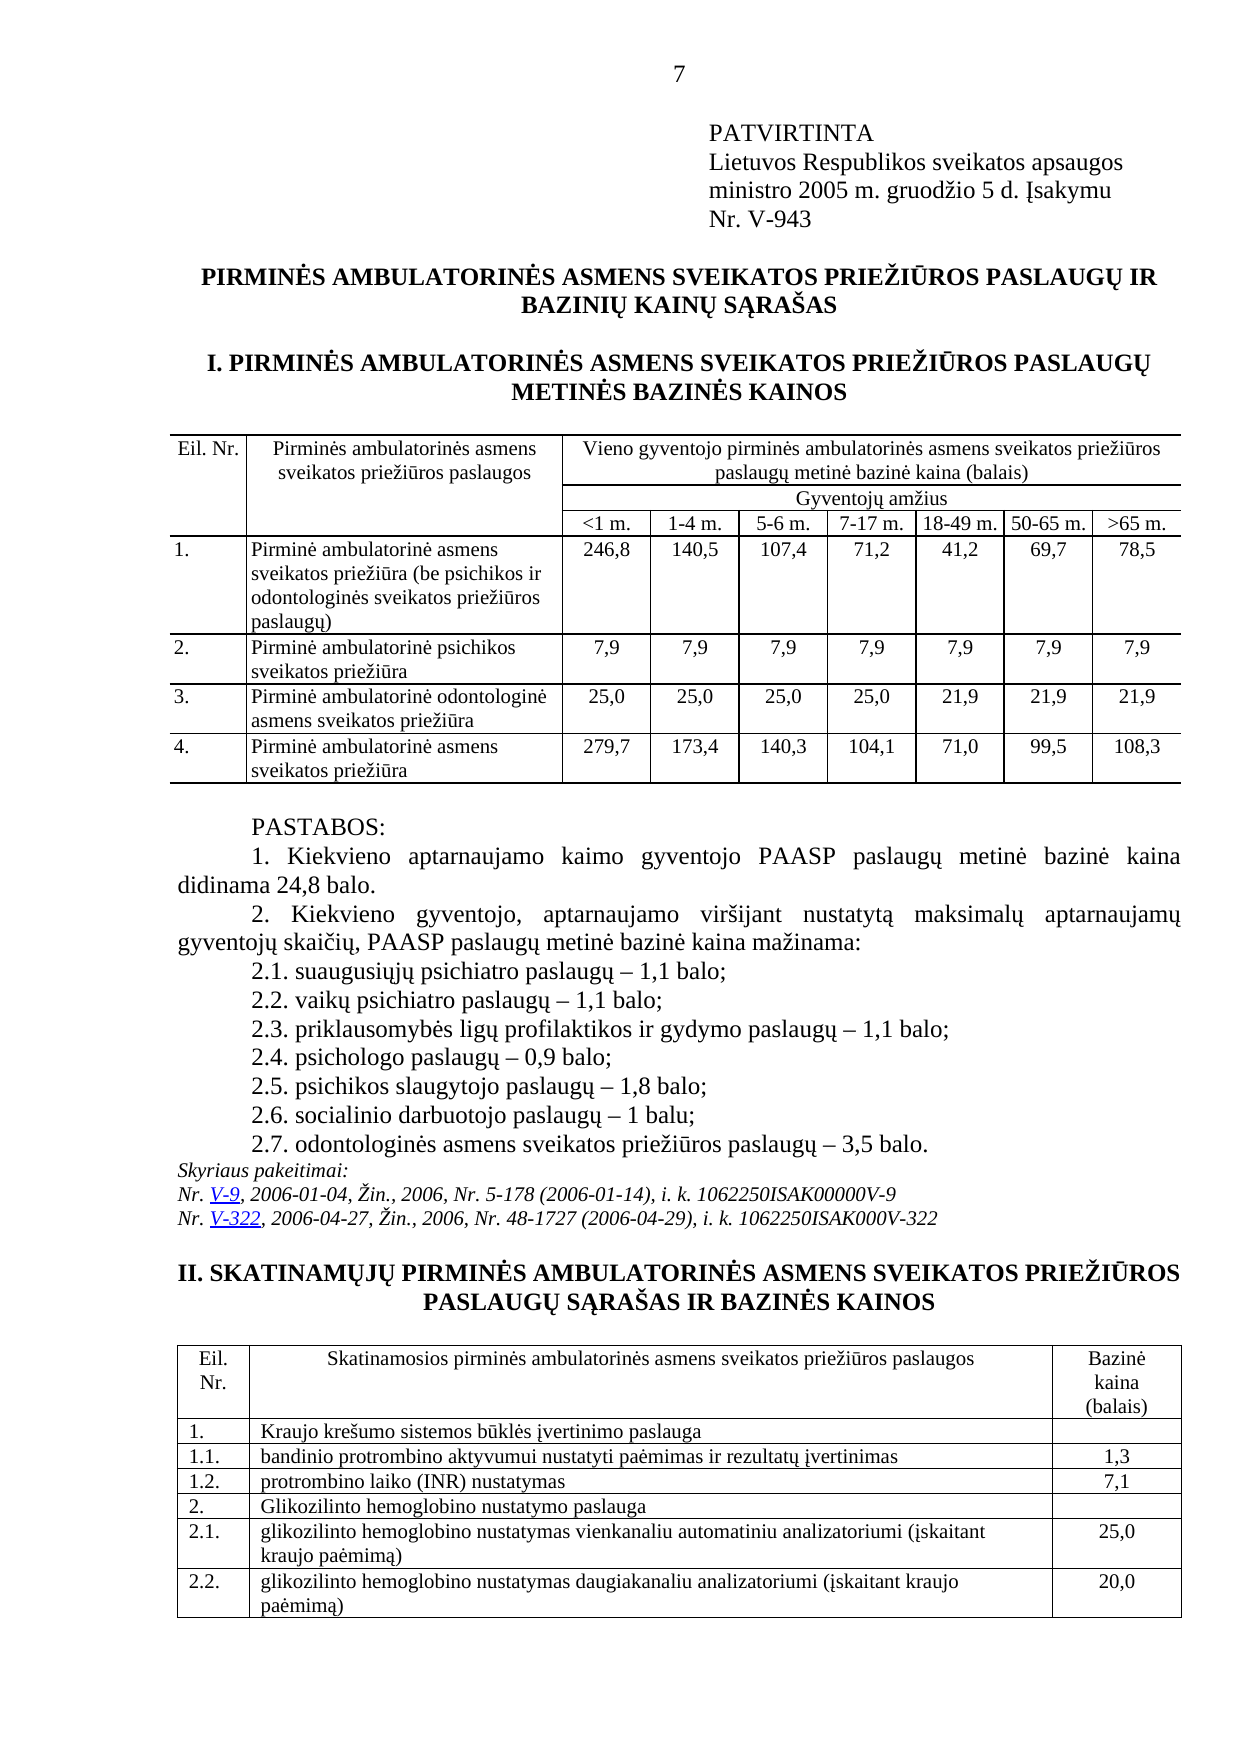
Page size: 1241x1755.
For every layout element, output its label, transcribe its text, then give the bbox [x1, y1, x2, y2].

text 2.1. suaugusiųjų psichiatro paslaugų – 1,1 balo; [177, 956, 1181, 985]
table_cell 4. [170, 734, 246, 782]
table_cell bandinio protrombino aktyvumui nustatyti paėmimas ir rezultatų įvertinimas [250, 1444, 1052, 1468]
table_cell protrombino laiko (INR) nustatymas [250, 1469, 1052, 1493]
table_cell 7,9 [828, 635, 915, 683]
table_cell 25,0 [740, 685, 827, 732]
table_cell 7,9 [651, 635, 738, 683]
table_cell 25,0 [563, 685, 650, 732]
table_cell 21,9 [917, 685, 1003, 732]
table_cell <1 m. [563, 511, 650, 535]
table_cell 3. [170, 685, 246, 732]
text 2.4. psichologo paslaugų – 0,9 balo; [177, 1042, 1181, 1071]
table_header Skatinamosios pirminės ambulatorinės asmens sveikatos priežiūros paslaugos [250, 1346, 1052, 1418]
text II. SKATINAMŲJŲ PIRMINĖS AMBULATORINĖS ASMENS SVEIKATOS PRIEŽIŪROS PASLAUGŲ SĄRAŠAS IR BAZINĖS KAINOS [177, 1258, 1181, 1316]
table_cell 7,1 [1053, 1469, 1181, 1493]
table_cell 25,0 [828, 685, 915, 732]
table_header Eil. Nr. [178, 1346, 249, 1418]
table_header Vieno gyventojo pirminės ambulatorinės asmens sveikatos priežiūros paslaugų metinė bazinė kaina (balais) [563, 436, 1181, 484]
text PASTABOS: [177, 812, 1181, 841]
table_cell 246,8 [563, 537, 650, 633]
table_cell 1.1. [178, 1444, 249, 1468]
table_cell Kraujo krešumo sistemos būklės įvertinimo paslauga [250, 1419, 1052, 1443]
table_cell Pirminė ambulatorinė asmens sveikatos priežiūra [247, 734, 562, 782]
table_cell 2.2. [178, 1569, 249, 1617]
text Nr. V-943 [177, 204, 1181, 233]
table_cell 50-65 m. [1005, 511, 1092, 535]
table_cell 5-6 m. [740, 511, 827, 535]
table_cell 71,0 [917, 734, 1003, 782]
table_cell >65 m. [1093, 511, 1181, 535]
table_cell Pirminė ambulatorinė odontologinė asmens sveikatos priežiūra [247, 685, 562, 732]
table_cell Gyventojų amžius [563, 486, 1181, 510]
text 2.7. odontologinės asmens sveikatos priežiūros paslaugų – 3,5 balo. [177, 1129, 1181, 1157]
text PATVIRTINTA [709, 118, 1181, 147]
table_cell 2. [170, 635, 246, 683]
table_cell 140,3 [740, 734, 827, 782]
table_cell 107,4 [740, 537, 827, 633]
table_cell 25,0 [651, 685, 738, 732]
table_cell 2. [178, 1494, 249, 1518]
table_cell 1.2. [178, 1469, 249, 1493]
table_cell 7,9 [1093, 635, 1181, 683]
table_cell 1. [178, 1419, 249, 1443]
table_cell 7,9 [917, 635, 1003, 683]
table_cell glikozilinto hemoglobino nustatymas vienkanaliu automatiniu analizatoriumi (įskaitant kraujo paėmimą) [250, 1519, 1052, 1567]
table_cell 69,7 [1005, 537, 1092, 633]
table_cell 7-17 m. [828, 511, 915, 535]
table_cell 2.1. [178, 1519, 249, 1567]
table_cell 7,9 [563, 635, 650, 683]
table_cell 99,5 [1005, 734, 1092, 782]
table_cell 140,5 [651, 537, 738, 633]
text 1. Kiekvieno aptarnaujamo kaimo gyventojo PAASP paslaugų metinė bazinė kaina didinama 24,8 balo. [177, 841, 1181, 899]
table_cell glikozilinto hemoglobino nustatymas daugiakanaliu analizatoriumi (įskaitant kraujo paėmimą) [250, 1569, 1052, 1617]
text 2.5. psichikos slaugytojo paslaugų – 1,8 balo; [177, 1071, 1181, 1100]
text 2.2. vaikų psichiatro paslaugų – 1,1 balo; [177, 985, 1181, 1014]
text PIRMINĖS AMBULATORINĖS ASMENS SVEIKATOS PRIEŽIŪROS PASLAUGŲ IR BAZINIŲ KAINŲ SĄRAŠAS [177, 262, 1181, 319]
table_header Pirminės ambulatorinės asmens sveikatos priežiūros paslaugos [247, 436, 562, 535]
table_cell 78,5 [1093, 537, 1181, 633]
text 2. Kiekvieno gyventojo, aptarnaujamo viršijant nustatytą maksimalų aptarnaujamų gyventojų skaičių, PAASP paslaugų metinė bazinė kaina mažinama: [177, 899, 1181, 956]
table_cell 104,1 [828, 734, 915, 782]
table_cell 71,2 [828, 537, 915, 633]
table_cell 173,4 [651, 734, 738, 782]
table_cell Pirminė ambulatorinė asmens sveikatos priežiūra (be psichikos ir odontologinės sveikatos priežiūros paslaugų) [247, 537, 562, 633]
text I. PIRMINĖS AMBULATORINĖS ASMENS SVEIKATOS PRIEŽIŪROS PASLAUGŲ METINĖS BAZINĖS KAINOS [177, 348, 1181, 406]
table_cell Pirminė ambulatorinė psichikos sveikatos priežiūra [247, 635, 562, 683]
table_cell 41,2 [917, 537, 1003, 633]
table_cell 25,0 [1053, 1519, 1181, 1567]
table_cell 21,9 [1093, 685, 1181, 732]
table_cell 1. [170, 537, 246, 633]
table_cell [1053, 1494, 1181, 1518]
table_cell 1-4 m. [651, 511, 738, 535]
text Lietuvos Respublikos sveikatos apsaugos [177, 147, 1181, 176]
table_cell 108,3 [1093, 734, 1181, 782]
text Nr. V-322, 2006-04-27, Žin., 2006, Nr. 48-1727 (2006-04-29), i. k. 1062250ISAK000V-322 [177, 1206, 1181, 1230]
table_cell [1053, 1419, 1181, 1443]
text 2.3. priklausomybės ligų profilaktikos ir gydymo paslaugų – 1,1 balo; [177, 1014, 1181, 1042]
text Skyriaus pakeitimai: [177, 1157, 1181, 1182]
table_cell 7,9 [740, 635, 827, 683]
table_cell 21,9 [1005, 685, 1092, 732]
table_cell 1,3 [1053, 1444, 1181, 1468]
text 2.6. socialinio darbuotojo paslaugų – 1 balu; [177, 1100, 1181, 1129]
table_cell 20,0 [1053, 1569, 1181, 1617]
text ministro 2005 m. gruodžio 5 d. Įsakymu [177, 176, 1181, 204]
table_cell 279,7 [563, 734, 650, 782]
table_header Eil. Nr. [170, 436, 246, 535]
table_cell 7,9 [1005, 635, 1092, 683]
text Nr. V-9, 2006-01-04, Žin., 2006, Nr. 5-178 (2006-01-14), i. k. 1062250ISAK00000V-9 [177, 1182, 1181, 1206]
table_cell Glikozilinto hemoglobino nustatymo paslauga [250, 1494, 1052, 1518]
table_cell 18-49 m. [917, 511, 1003, 535]
table_header Bazinė kaina (balais) [1053, 1346, 1181, 1418]
